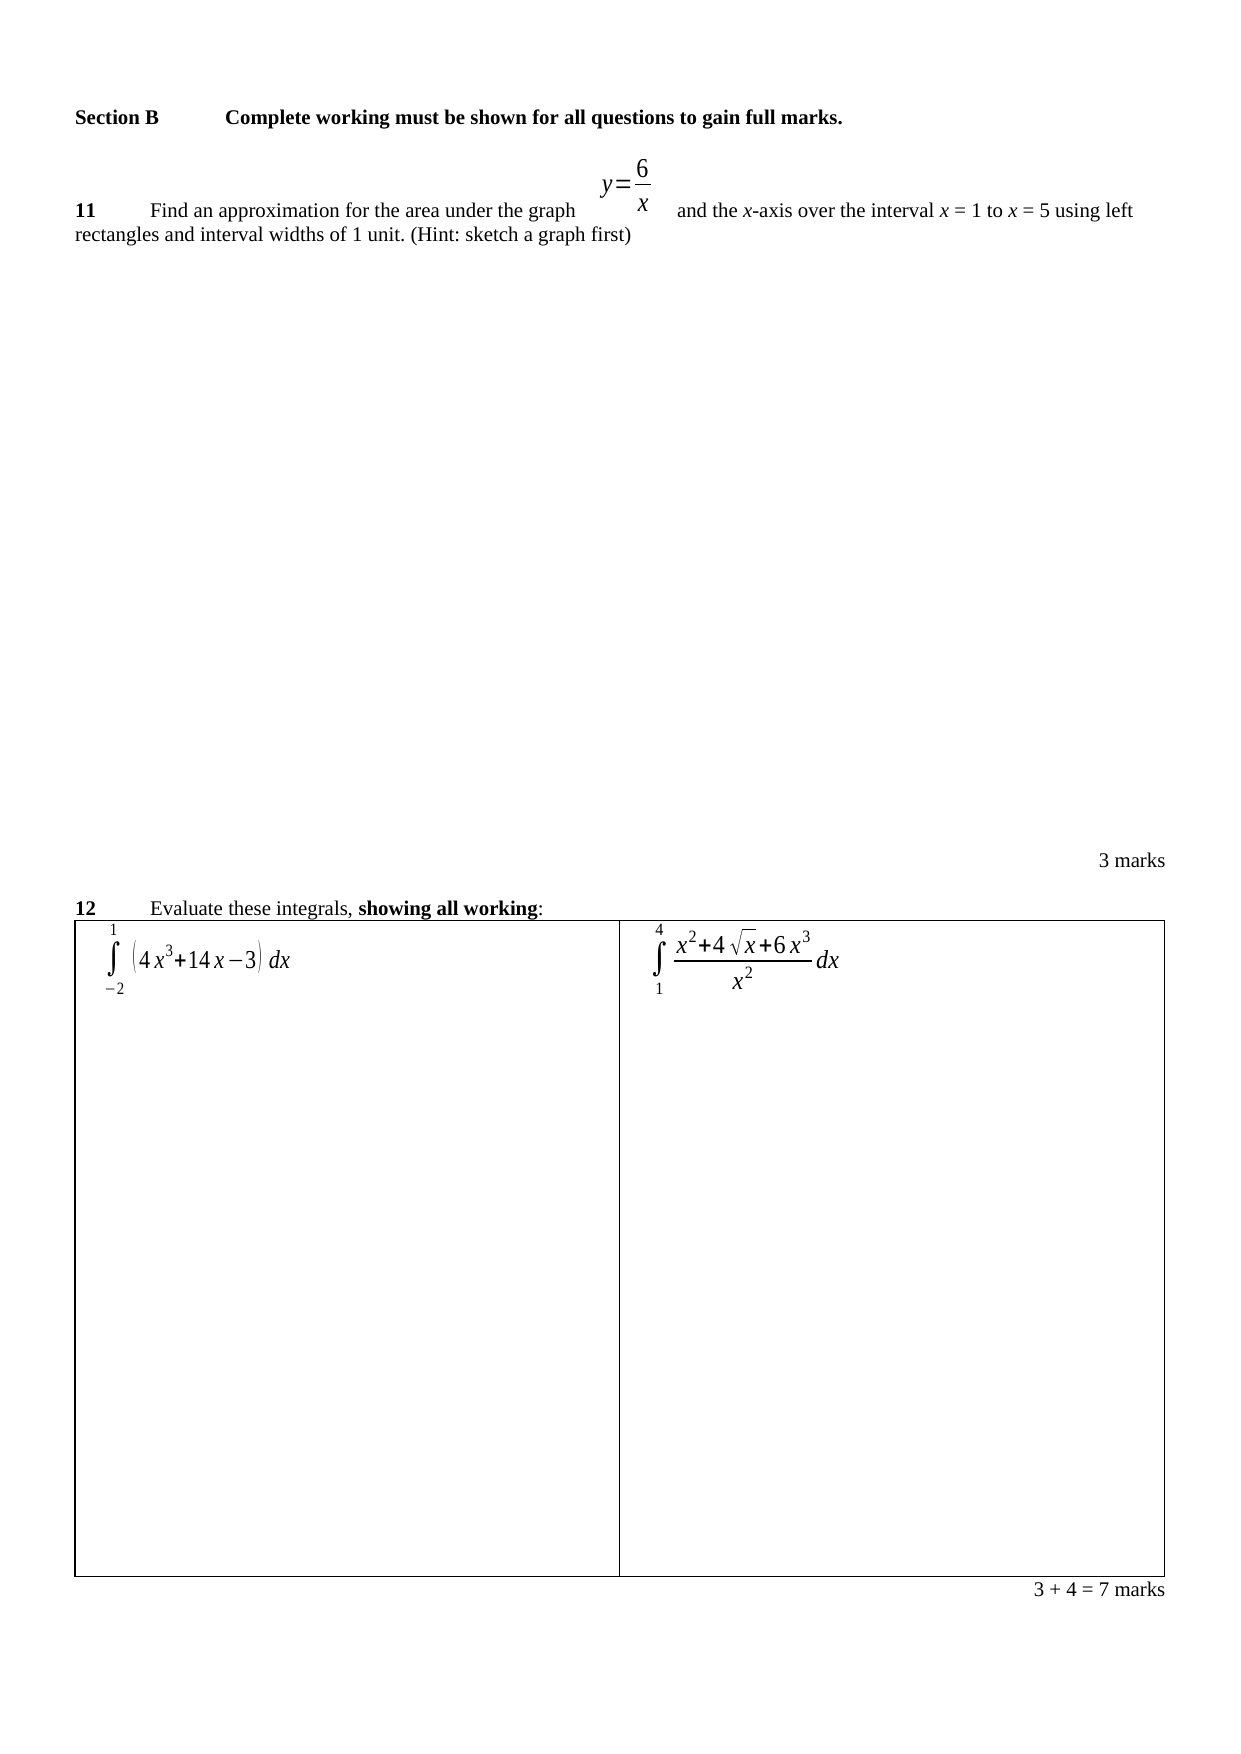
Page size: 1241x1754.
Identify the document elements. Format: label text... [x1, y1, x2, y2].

table_header [76, 921, 619, 1576]
list Find an approximation for the area under the graph and the x-axis over the interval x = 1 to x = 5 using left rectangles and interval widths of 1 unit. (Hint: sketch a graph first) [75, 153, 1165, 246]
table_header [620, 921, 1164, 1576]
text 3 marks [75, 848, 1165, 872]
list Evaluate these integrals, showing all working: [75, 896, 1165, 920]
text Section B Complete working must be shown for all questions to gain full marks. [75, 105, 1165, 129]
text 3 + 4 = 7 marks [75, 1577, 1165, 1601]
